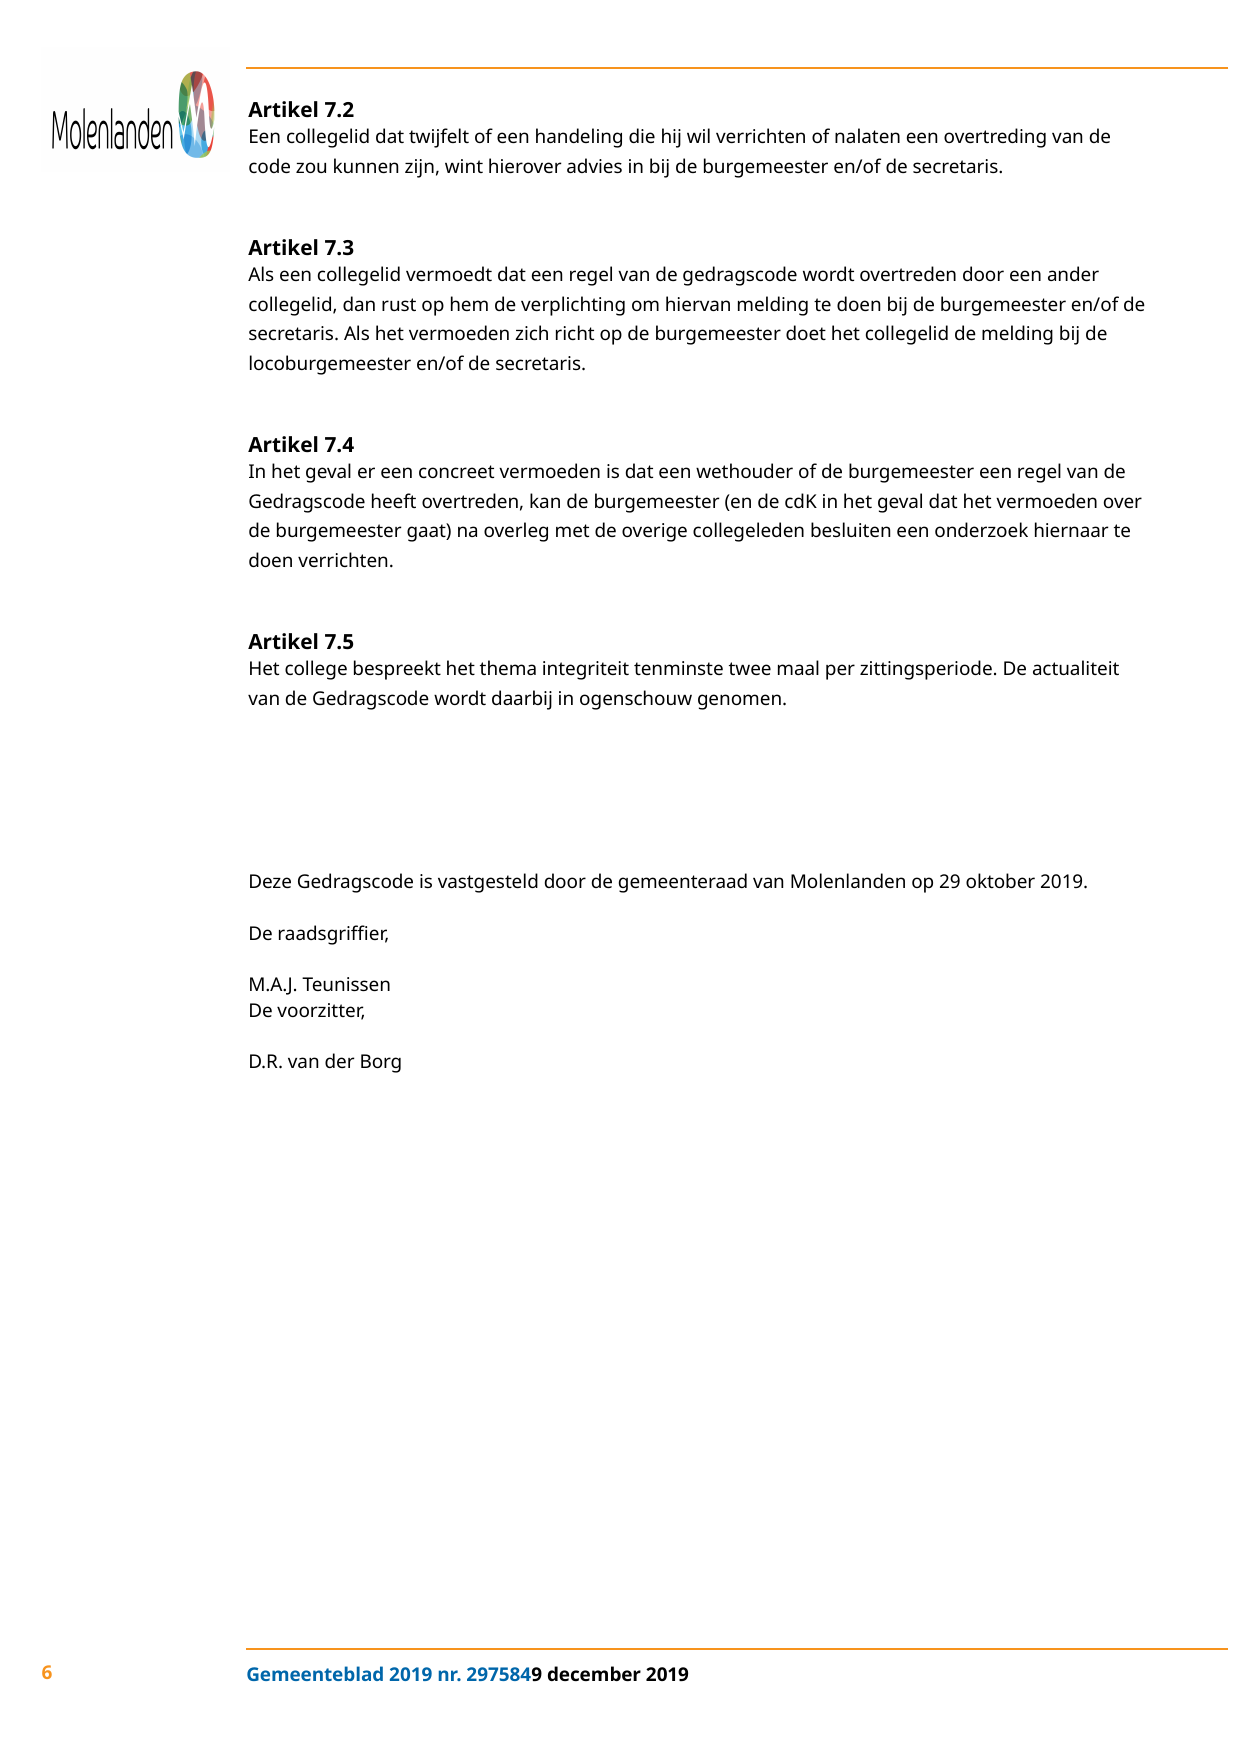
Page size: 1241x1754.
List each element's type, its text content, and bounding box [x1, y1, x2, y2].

text D.R. van der Borg [248, 1048, 1152, 1074]
text De voorzitter, [248, 997, 1152, 1023]
text Artikel 7.5 [248, 627, 1152, 656]
text Een collegelid dat twijfelt of een handeling die hij wil verrichten of nalaten een overtreding van de code zou kunnen zijn, wint hierover advies in bij de burgemeester en/of de secretaris. [248, 123, 1152, 178]
table_header [248, 810, 1152, 836]
picture [41, 47, 231, 172]
text Als een collegelid vermoedt dat een regel van de gedragscode wordt overtreden door een ander collegelid, dan rust op hem de verplichting om hiervan melding te doen bij de burgemeester en/of de secretaris. Als het vermoeden zich richt op de burgemeester doet het collegelid de melding bij de locoburgemeester en/of de secretaris. [248, 261, 1152, 376]
text Artikel 7.3 [248, 233, 1152, 261]
text De raadsgriffier, [248, 920, 1152, 946]
text In het geval er een concreet vermoeden is dat een wethouder of de burgemeester een regel van de Gedragscode heeft overtreden, kan de burgemeester (en de cdK in het geval dat het vermoeden over de burgemeester gaat) na overleg met de overige collegeleden besluiten een onderzoek hiernaar te doen verrichten. [248, 458, 1152, 573]
text Artikel 7.2 [248, 95, 1152, 123]
text Deze Gedragscode is vastgesteld door de gemeenteraad van Molenlanden op 29 oktober 2019. [248, 868, 1152, 894]
text M.A.J. Teunissen [248, 971, 1152, 997]
text Het college bespreekt het thema integriteit tenminste twee maal per zittingsperiode. De actualiteit van de Gedragscode wordt daarbij in ogenschouw genomen. [248, 656, 1152, 711]
text Artikel 7.4 [248, 430, 1152, 458]
